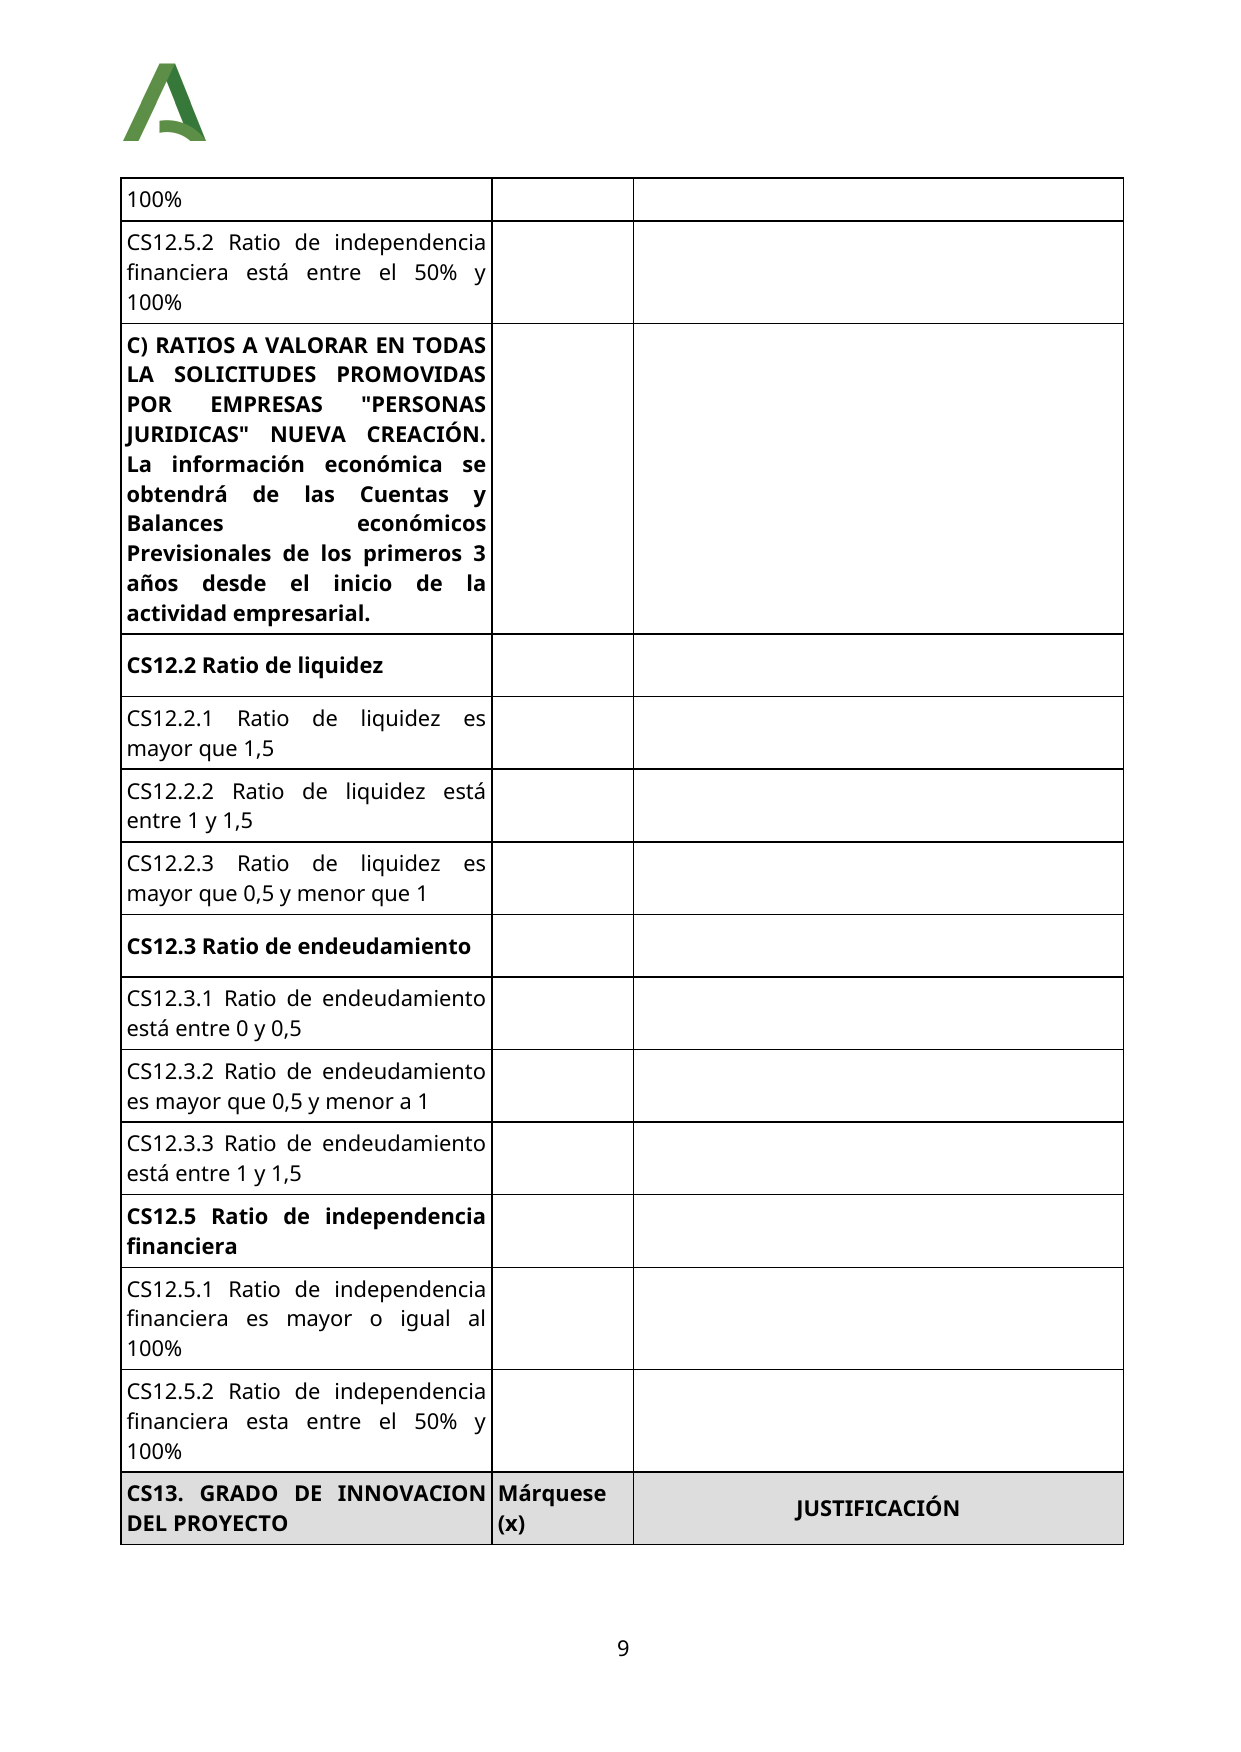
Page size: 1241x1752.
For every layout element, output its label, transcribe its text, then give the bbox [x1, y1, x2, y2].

table_cell CS12.2.1 Ratio de liquidez es mayor que 1,5 [122, 697, 491, 768]
table_cell JUSTIFICACIÓN [634, 1473, 1123, 1544]
table_cell [493, 1195, 633, 1266]
table_cell Márquese (x) [493, 1473, 633, 1544]
table_cell [634, 978, 1123, 1048]
table_cell [634, 179, 1123, 220]
table_cell [634, 697, 1123, 768]
table_cell [493, 635, 633, 696]
table_cell CS12.5.2 Ratio de independencia financiera está entre el 50% y 100% [122, 222, 491, 322]
table_cell [634, 915, 1123, 976]
table_cell CS13. GRADO DE INNOVACION DEL PROYECTO [122, 1473, 491, 1544]
table_cell CS12.5.2 Ratio de independencia financiera esta entre el 50% y 100% [122, 1370, 491, 1471]
table_cell CS12.2 Ratio de liquidez [122, 635, 491, 696]
table_cell CS12.3 Ratio de endeudamiento [122, 915, 491, 976]
table_cell [493, 1123, 633, 1194]
table_cell 100% [122, 179, 491, 220]
table_cell [634, 222, 1123, 322]
table_cell CS12.3.1 Ratio de endeudamiento está entre 0 y 0,5 [122, 978, 491, 1048]
table_cell [493, 222, 633, 322]
table_cell CS12.5.1 Ratio de independencia financiera es mayor o igual al 100% [122, 1268, 491, 1369]
table_cell [634, 843, 1123, 913]
table_cell [493, 179, 633, 220]
table_cell [493, 1050, 633, 1121]
table_cell [493, 843, 633, 913]
table_cell [634, 324, 1123, 633]
table_cell [493, 324, 633, 633]
table_cell [493, 1370, 633, 1471]
table_cell [634, 635, 1123, 696]
table_cell [634, 1195, 1123, 1266]
table_cell [493, 770, 633, 841]
table_cell [493, 697, 633, 768]
picture [118, 59, 211, 146]
table_cell C) RATIOS A VALORAR EN TODAS LA SOLICITUDES PROMOVIDAS POR EMPRESAS "PERSONAS JURIDICAS" NUEVA CREACIÓN. La información económica se obtendrá de las Cuentas y Balances económicos Previsionales de los primeros 3 años desde el inicio de la actividad empresarial. [122, 324, 491, 633]
table_cell [634, 1123, 1123, 1194]
table_cell [493, 978, 633, 1048]
table_cell [634, 1370, 1123, 1471]
table_cell CS12.5 Ratio de independencia financiera [122, 1195, 491, 1266]
table_cell [493, 1268, 633, 1369]
table_cell CS12.3.3 Ratio de endeudamiento está entre 1 y 1,5 [122, 1123, 491, 1194]
table_cell CS12.2.3 Ratio de liquidez es mayor que 0,5 y menor que 1 [122, 843, 491, 913]
table_cell [634, 1050, 1123, 1121]
table_cell [493, 915, 633, 976]
table_cell [634, 770, 1123, 841]
table_cell [634, 1268, 1123, 1369]
table_cell CS12.2.2 Ratio de liquidez está entre 1 y 1,5 [122, 770, 491, 841]
table_cell CS12.3.2 Ratio de endeudamiento es mayor que 0,5 y menor a 1 [122, 1050, 491, 1121]
